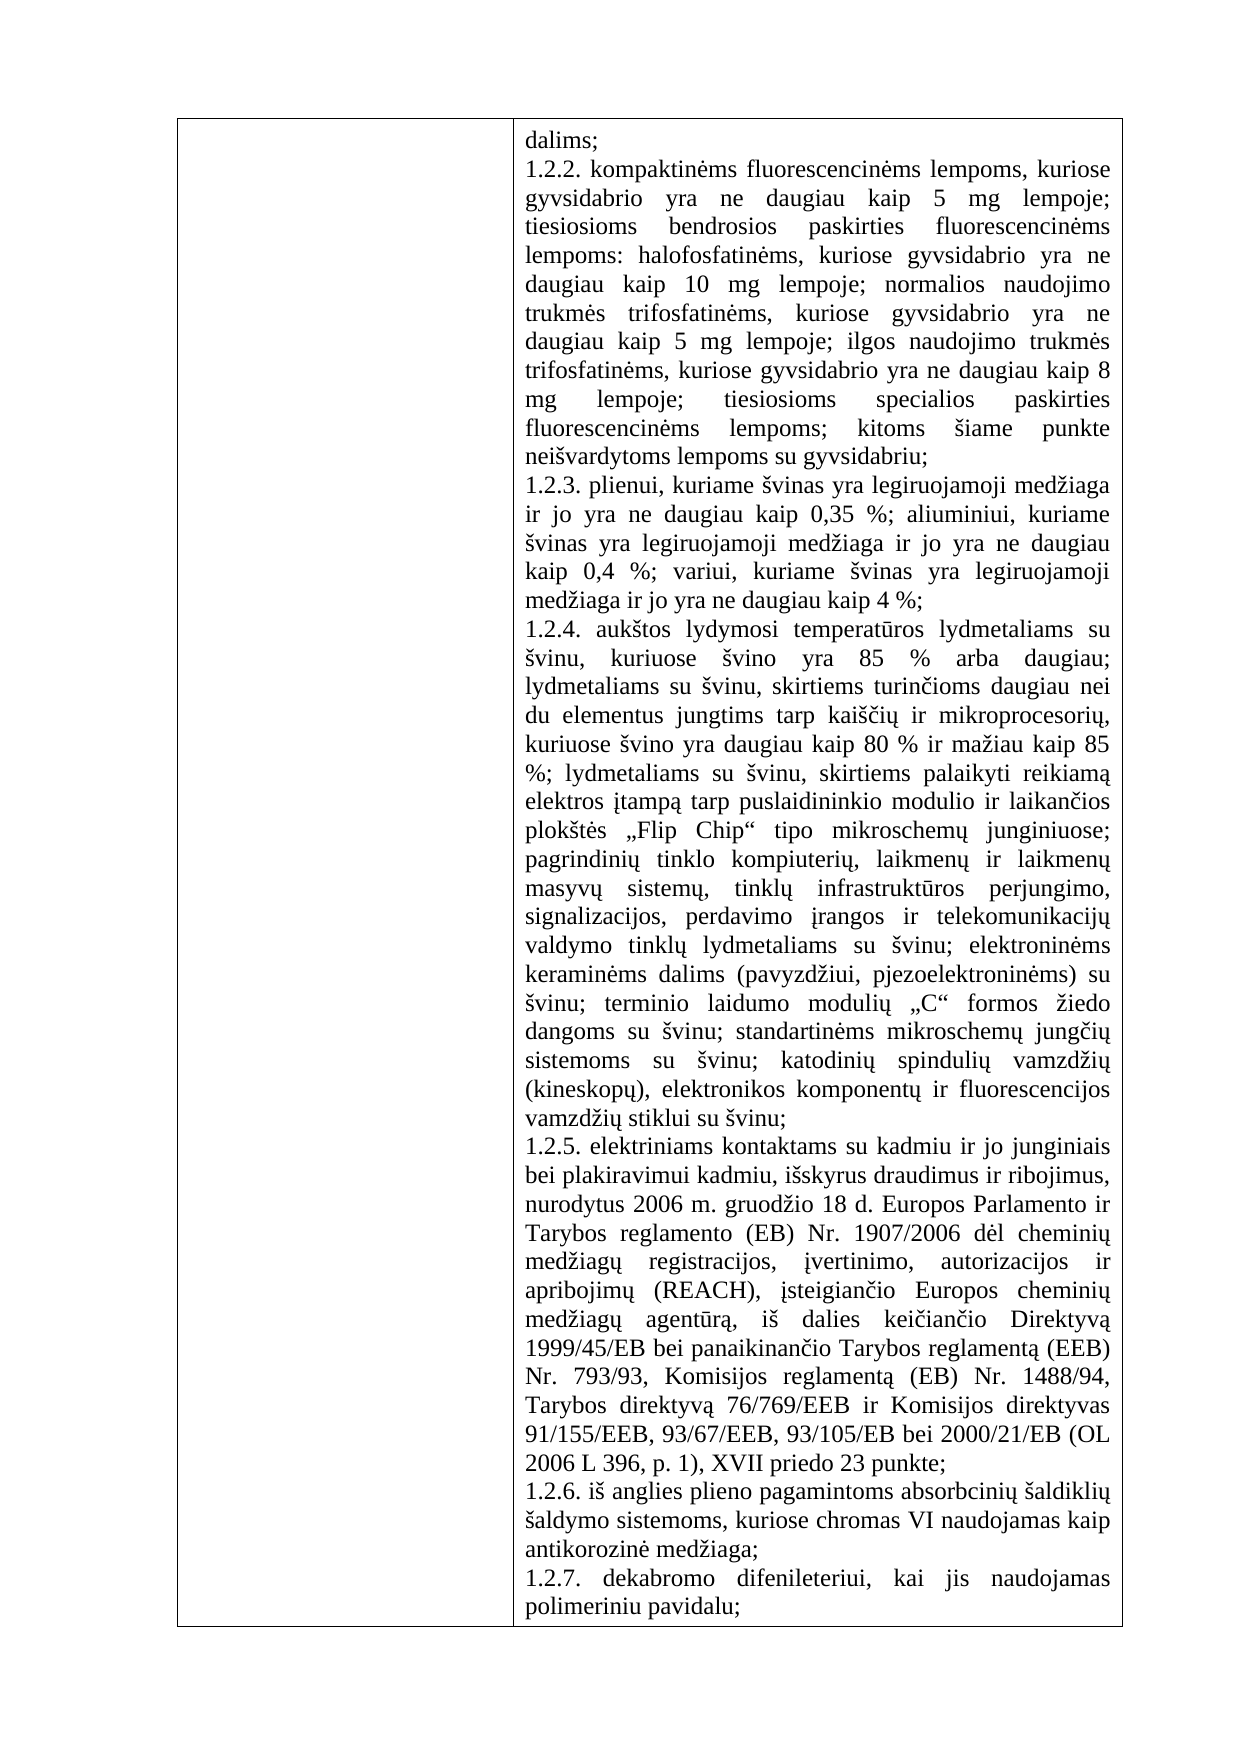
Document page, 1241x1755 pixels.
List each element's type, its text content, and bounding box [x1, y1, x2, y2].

table_header [178, 119, 513, 1626]
table_header dalims; 1.2.2. kompaktinėms fluorescencinėms lempoms, kuriose gyvsidabrio yra ne daugiau kaip 5 mg lempoje; tiesiosioms bendrosios paskirties fluorescencinėms lempoms: halofosfatinėms, kuriose gyvsidabrio yra ne daugiau kaip 10 mg lempoje; normalios naudojimo trukmės trifosfatinėms, kuriose gyvsidabrio yra ne daugiau kaip 5 mg lempoje; ilgos naudojimo trukmės trifosfatinėms, kuriose gyvsidabrio yra ne daugiau kaip 8 mg lempoje; tiesiosioms specialios paskirties fluorescencinėms lempoms; kitoms šiame punkte neišvardytoms lempoms su gyvsidabriu; 1.2.3. plienui, kuriame švinas yra legiruojamoji medžiaga ir jo yra ne daugiau kaip 0,35 %; aliuminiui, kuriame švinas yra legiruojamoji medžiaga ir jo yra ne daugiau kaip 0,4 %; variui, kuriame švinas yra legiruojamoji medžiaga ir jo yra ne daugiau kaip 4 %; 1.2.4. aukštos lydymosi temperatūros lydmetaliams su švinu, kuriuose švino yra 85 % arba daugiau; lydmetaliams su švinu, skirtiems turinčioms daugiau nei du elementus jungtims tarp kaiščių ir mikroprocesorių, kuriuose švino yra daugiau kaip 80 % ir mažiau kaip 85 %; lydmetaliams su švinu, skirtiems palaikyti reikiamą elektros įtampą tarp puslaidininkio modulio ir laikančios plokštės „Flip Chip“ tipo mikroschemų junginiuose; pagrindinių tinklo kompiuterių, laikmenų ir laikmenų masyvų sistemų, tinklų infrastruktūros perjungimo, signalizacijos, perdavimo įrangos ir telekomunikacijų valdymo tinklų lydmetaliams su švinu; elektroninėms keraminėms dalims (pavyzdžiui, pjezoelektroninėms) su švinu; terminio laidumo modulių „C“ formos žiedo dangoms su švinu; standartinėms mikroschemų jungčių sistemoms su švinu; katodinių spindulių vamzdžių (kineskopų), elektronikos komponentų ir fluorescencijos vamzdžių stiklui su švinu; 1.2.5. elektriniams kontaktams su kadmiu ir jo junginiais bei plakiravimui kadmiu, išskyrus draudimus ir ribojimus, nurodytus 2006 m. gruodžio 18 d. Europos Parlamento ir Tarybos reglamento (EB) Nr. 1907/2006 dėl cheminių medžiagų registracijos, įvertinimo, autorizacijos ir apribojimų (REACH), įsteigiančio Europos cheminių medžiagų agentūrą, iš dalies keičiančio Direktyvą 1999/45/EB bei panaikinančio Tarybos reglamentą (EEB) Nr. 793/93, Komisijos reglamentą (EB) Nr. 1488/94, Tarybos direktyvą 76/769/EEB ir Komisijos direktyvas 91/155/EEB, 93/67/EEB, 93/105/EB bei 2000/21/EB (OL 2006 L 396, p. 1), XVII priedo 23 punkte; 1.2.6. iš anglies plieno pagamintoms absorbcinių šaldiklių šaldymo sistemoms, kuriose chromas VI naudojamas kaip antikorozinė medžiaga; 1.2.7. dekabromo difenileteriui, kai jis naudojamas polimeriniu pavidalu; [514, 119, 1122, 1626]
